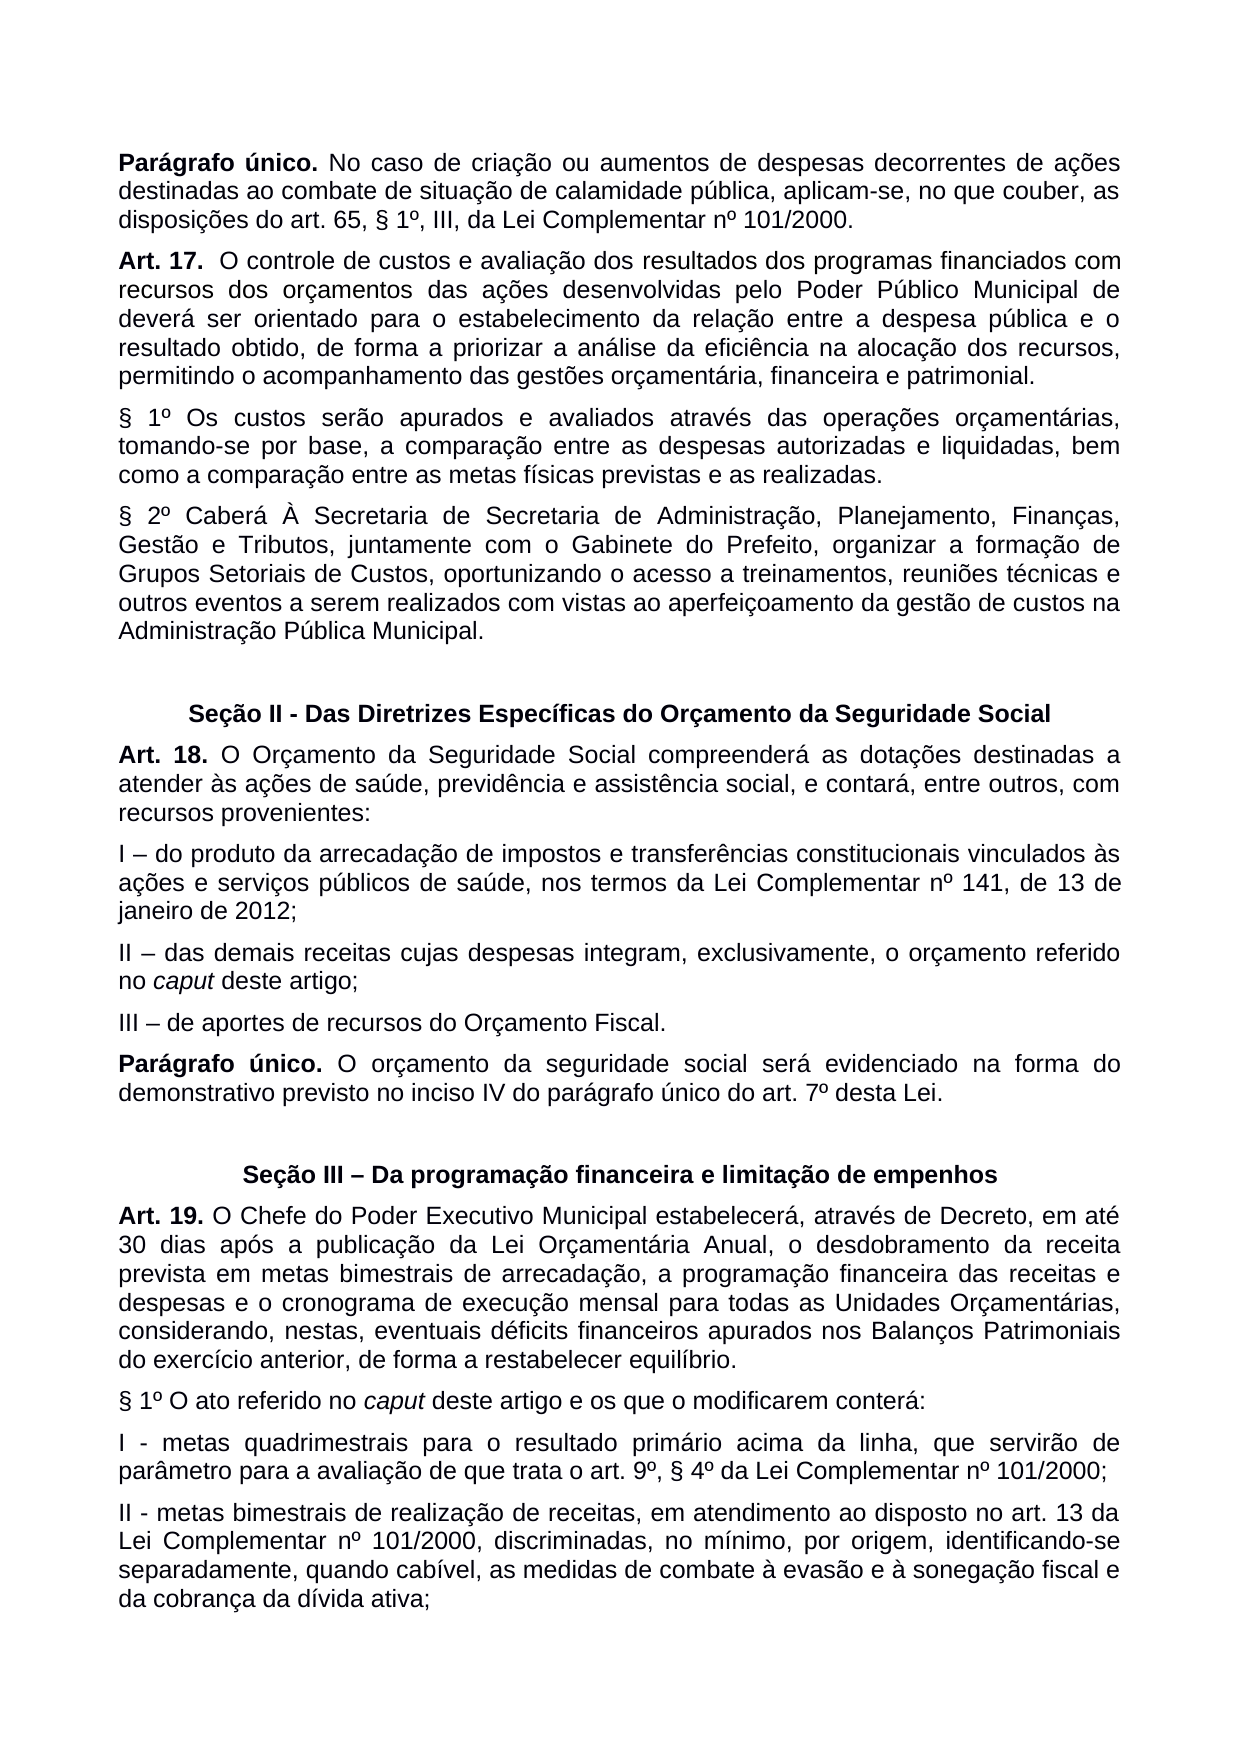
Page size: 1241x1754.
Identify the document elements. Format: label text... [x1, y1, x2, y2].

text Seção III – Da programação financeira e limitação de empenhos [118, 1160, 1122, 1189]
text Art. 19. O Chefe do Poder Executivo Municipal estabelecerá, através de Decreto, em até 30 dias após a publicação da Lei Orçamentária Anual, o desdobramento da receita prevista em metas bimestrais de arrecadação, a programação financeira das receitas e despesas e o cronograma de execução mensal para todas as Unidades Orçamentárias, considerando, nestas, eventuais déficits financeiros apurados nos Balanços Patrimoniais do exercício anterior, de forma a restabelecer equilíbrio. [118, 1201, 1122, 1374]
text II – das demais receitas cujas despesas integram, exclusivamente, o orçamento referido no caput deste artigo; [118, 938, 1122, 995]
text § 1º O ato referido no caput deste artigo e os que o modificarem conterá: [118, 1386, 1122, 1415]
text Parágrafo único. No caso de criação ou aumentos de despesas decorrentes de ações destinadas ao combate de situação de calamidade pública, aplicam-se, no que couber, as disposições do art. 65, § 1º, III, da Lei Complementar nº 101/2000. [118, 148, 1122, 234]
text § 2º Caberá À Secretaria de Secretaria de Administração, Planejamento, Finanças, Gestão e Tributos, juntamente com o Gabinete do Prefeito, organizar a formação de Grupos Setoriais de Custos, oportunizando o acesso a treinamentos, reuniões técnicas e outros eventos a serem realizados com vistas ao aperfeiçoamento da gestão de custos na Administração Pública Municipal. [118, 501, 1122, 645]
text § 1º Os custos serão apurados e avaliados através das operações orçamentárias, tomando-se por base, a comparação entre as despesas autorizadas e liquidadas, bem como a comparação entre as metas físicas previstas e as realizadas. [118, 403, 1122, 489]
text III – de aportes de recursos do Orçamento Fiscal. [118, 1008, 1122, 1036]
text I - metas quadrimestrais para o resultado primário acima da linha, que servirão de parâmetro para a avaliação de que trata o art. 9º, § 4º da Lei Complementar nº 101/2000; [118, 1428, 1122, 1485]
text I – do produto da arrecadação de impostos e transferências constitucionais vinculados às ações e serviços públicos de saúde, nos termos da Lei Complementar nº 141, de 13 de janeiro de 2012; [118, 839, 1122, 925]
text Art. 18. O Orçamento da Seguridade Social compreenderá as dotações destinadas a atender às ações de saúde, previdência e assistência social, e contará, entre outros, com recursos provenientes: [118, 740, 1122, 826]
text Parágrafo único. O orçamento da seguridade social será evidenciado na forma do demonstrativo previsto no inciso IV do parágrafo único do art. 7º desta Lei. [118, 1049, 1122, 1106]
text II - metas bimestrais de realização de receitas, em atendimento ao disposto no art. 13 da Lei Complementar nº 101/2000, discriminadas, no mínimo, por origem, identificando-se separadamente, quando cabível, as medidas de combate à evasão e à sonegação fiscal e da cobrança da dívida ativa; [118, 1498, 1122, 1613]
text Seção II - Das Diretrizes Específicas do Orçamento da Seguridade Social [118, 699, 1122, 728]
text Art. 17. O controle de custos e avaliação dos resultados dos programas financiados com recursos dos orçamentos das ações desenvolvidas pelo Poder Público Municipal de deverá ser orientado para o estabelecimento da relação entre a despesa pública e o resultado obtido, de forma a priorizar a análise da eficiência na alocação dos recursos, permitindo o acompanhamento das gestões orçamentária, financeira e patrimonial. [118, 246, 1122, 390]
